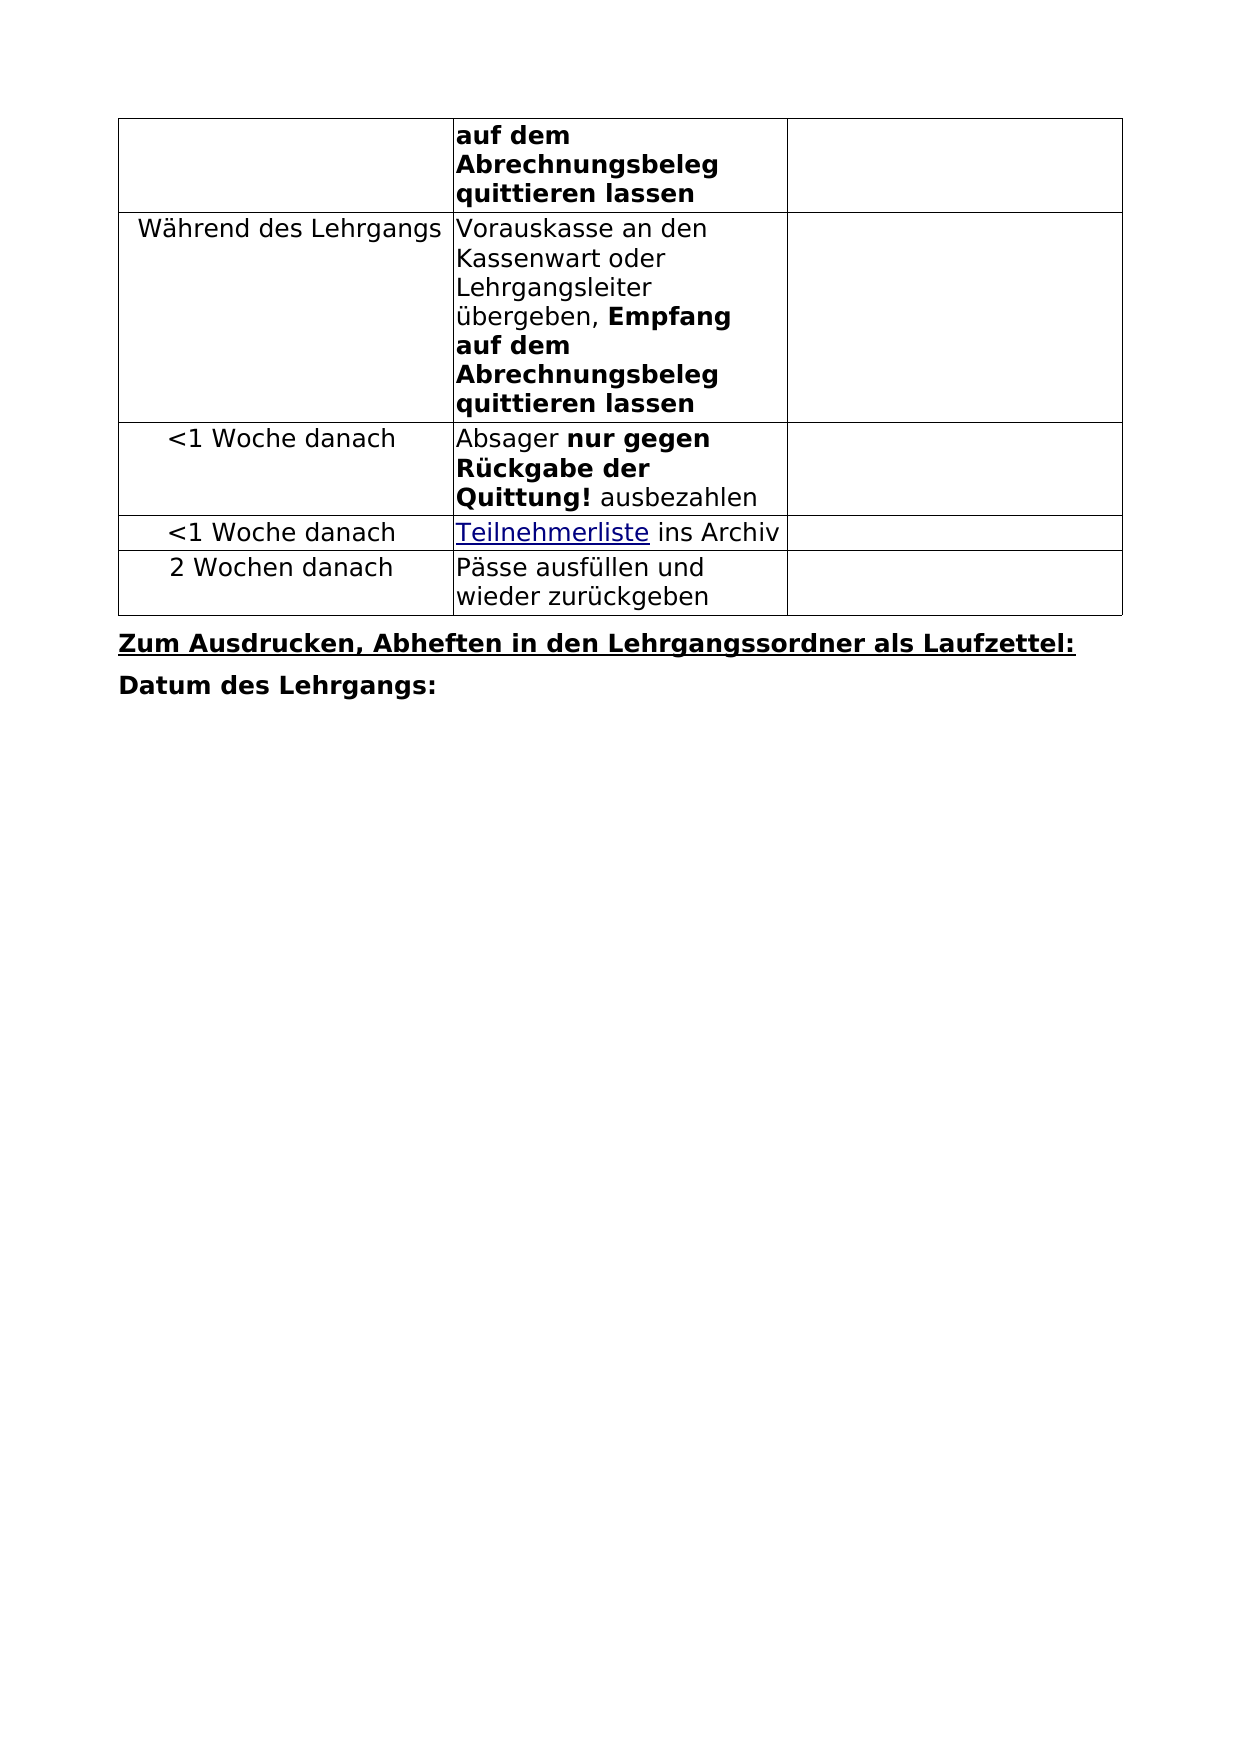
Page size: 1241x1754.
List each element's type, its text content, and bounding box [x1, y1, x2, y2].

table_cell [788, 119, 1122, 212]
table_cell [788, 551, 1122, 614]
table_cell [788, 213, 1122, 422]
table_cell 2 Wochen danach [119, 551, 453, 614]
text Zum Ausdrucken, Abheften in den Lehrgangssordner als Laufzettel: [118, 629, 1122, 658]
table_cell [788, 423, 1122, 515]
table_cell <1 Woche danach [119, 516, 453, 550]
table_cell Absager nur gegen Rückgabe der Quittung! ausbezahlen [454, 423, 787, 515]
table_cell Vorauskasse an den Kassenwart oder Lehrgangsleiter übergeben, Empfang auf dem Abrechnungsbeleg quittieren lassen [454, 213, 787, 422]
table_cell <1 Woche danach [119, 423, 453, 515]
table_cell Teilnehmerliste ins Archiv [454, 516, 787, 550]
text Datum des Lehrgangs: [118, 671, 1122, 700]
table_cell [119, 119, 453, 212]
table_cell auf dem Abrechnungsbeleg quittieren lassen [454, 119, 787, 212]
table_cell Pässe ausfüllen und wieder zurückgeben [454, 551, 787, 614]
table_cell [788, 516, 1122, 550]
table_cell Während des Lehrgangs [119, 213, 453, 422]
